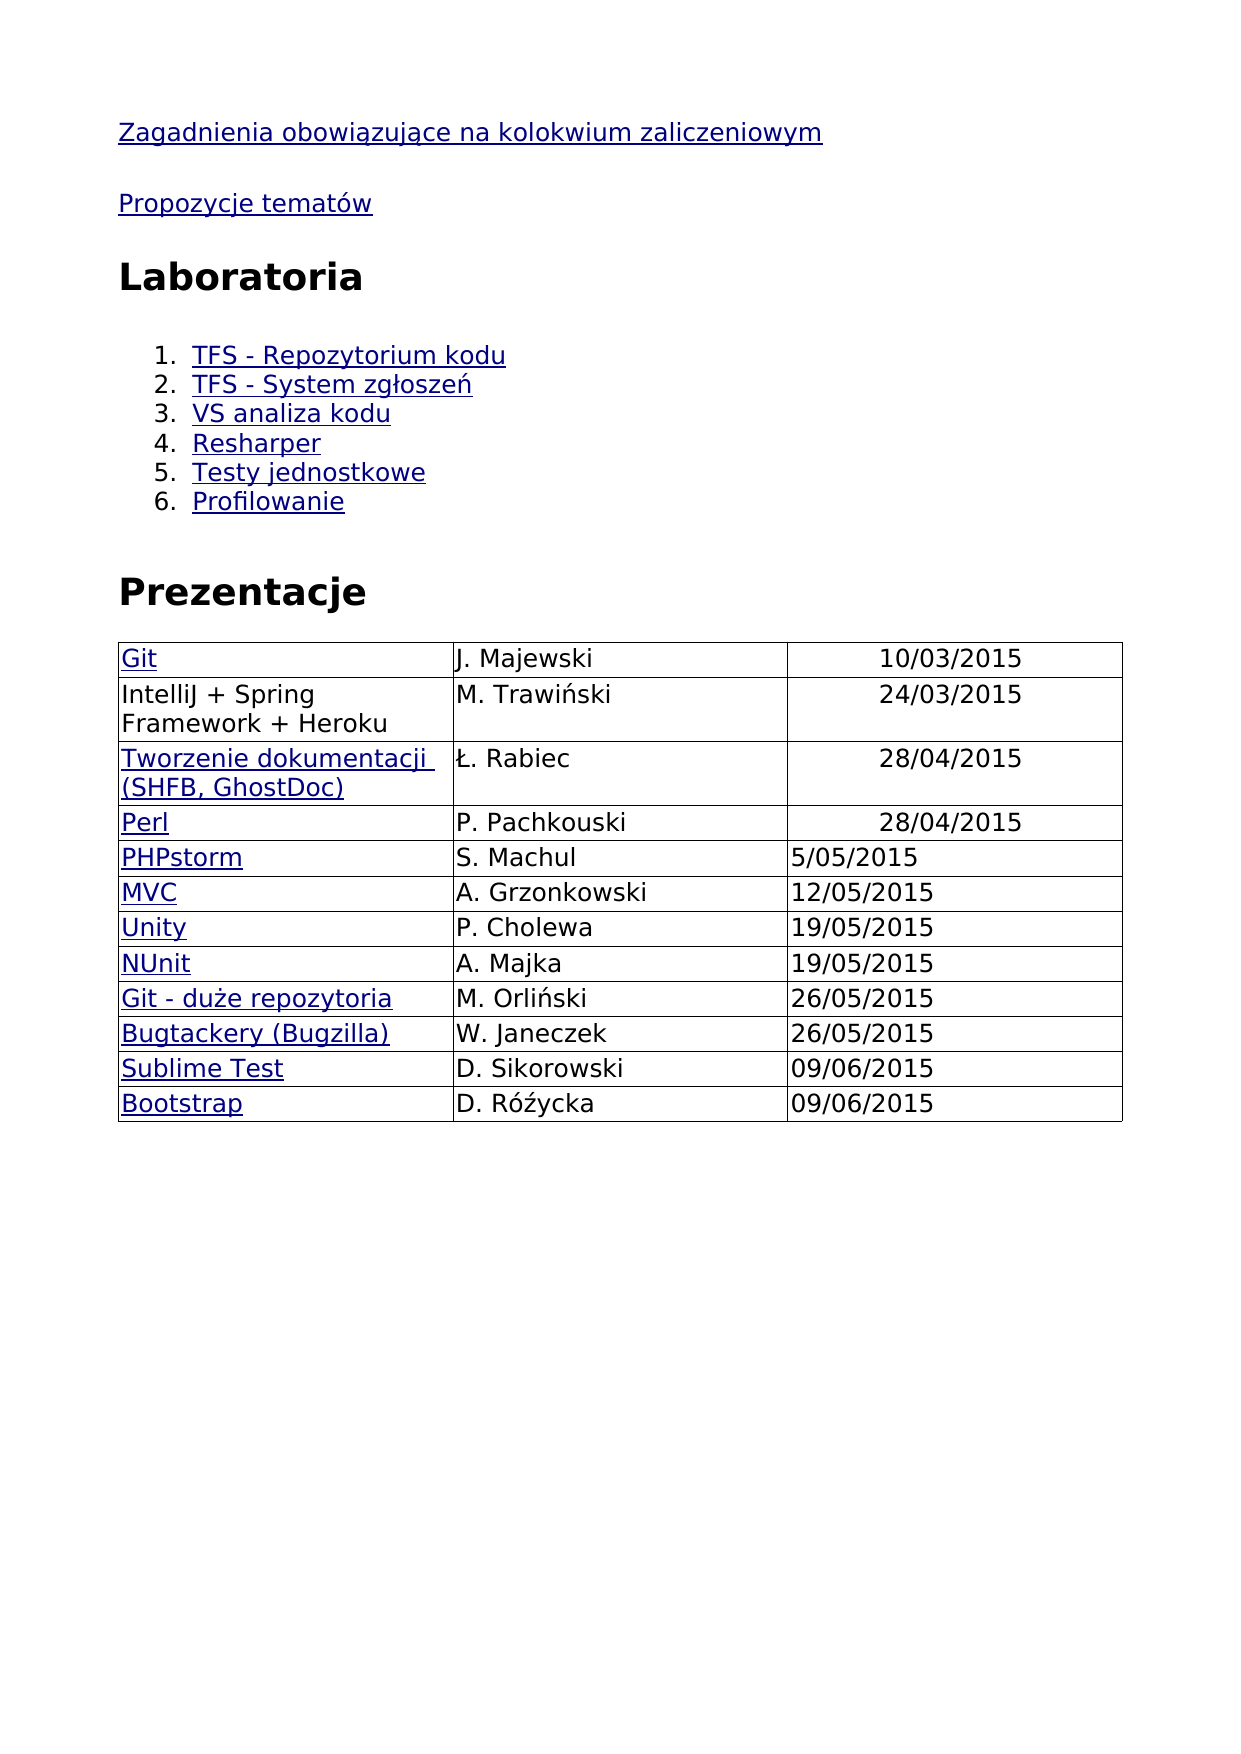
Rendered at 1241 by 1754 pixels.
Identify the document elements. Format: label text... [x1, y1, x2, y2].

list VS analiza kodu [177, 399, 1122, 429]
table_cell 19/05/2015 [788, 912, 1122, 946]
table_cell 24/03/2015 [788, 678, 1122, 741]
table_cell P. Pachkouski [454, 806, 787, 840]
table_cell D. Róźycka [454, 1087, 787, 1121]
table_header J. Majewski [454, 643, 787, 677]
text Propozycje tematów [118, 189, 1122, 218]
table_cell M. Trawiński [454, 678, 787, 741]
table_cell D. Sikorowski [454, 1052, 787, 1086]
table_cell Git - duże repozytoria [119, 982, 453, 1016]
table_cell A. Grzonkowski [454, 877, 787, 911]
list Testy jednostkowe [177, 458, 1122, 487]
table_cell 26/05/2015 [788, 1017, 1122, 1051]
table_cell Perl [119, 806, 453, 840]
table_cell Ł. Rabiec [454, 742, 787, 805]
list TFS - System zgłoszeń [177, 370, 1122, 399]
table_cell 12/05/2015 [788, 877, 1122, 911]
table_cell MVC [119, 877, 453, 911]
table_cell NUnit [119, 947, 453, 981]
list Profilowanie [177, 487, 1122, 516]
table_cell 26/05/2015 [788, 982, 1122, 1016]
table_cell Unity [119, 912, 453, 946]
table_cell 28/04/2015 [788, 806, 1122, 840]
table_cell P. Cholewa [454, 912, 787, 946]
table_cell 28/04/2015 [788, 742, 1122, 805]
table_header Git [119, 643, 453, 677]
table_cell A. Majka [454, 947, 787, 981]
table_cell Sublime Test [119, 1052, 453, 1086]
table_cell 19/05/2015 [788, 947, 1122, 981]
subtitle Prezentacje [118, 571, 1122, 614]
table_cell IntelliJ + Spring Framework + Heroku [119, 678, 453, 741]
table_cell M. Orliński [454, 982, 787, 1016]
table_cell PHPstorm [119, 841, 453, 876]
table_cell Tworzenie dokumentacji (SHFB, GhostDoc) [119, 742, 453, 805]
table_header 10/03/2015 [788, 643, 1122, 677]
table_cell Bootstrap [119, 1087, 453, 1121]
table_cell Bugtackery (Bugzilla) [119, 1017, 453, 1051]
table_cell 5/05/2015 [788, 841, 1122, 876]
subtitle Laboratoria [118, 256, 1122, 299]
list Resharper [177, 429, 1122, 458]
table_cell W. Janeczek [454, 1017, 787, 1051]
table_cell 09/06/2015 [788, 1052, 1122, 1086]
table_cell S. Machul [454, 841, 787, 876]
text Zagadnienia obowiązujące na kolokwium zaliczeniowym [118, 118, 1122, 176]
list TFS - Repozytorium kodu [177, 341, 1122, 370]
table_cell 09/06/2015 [788, 1087, 1122, 1121]
